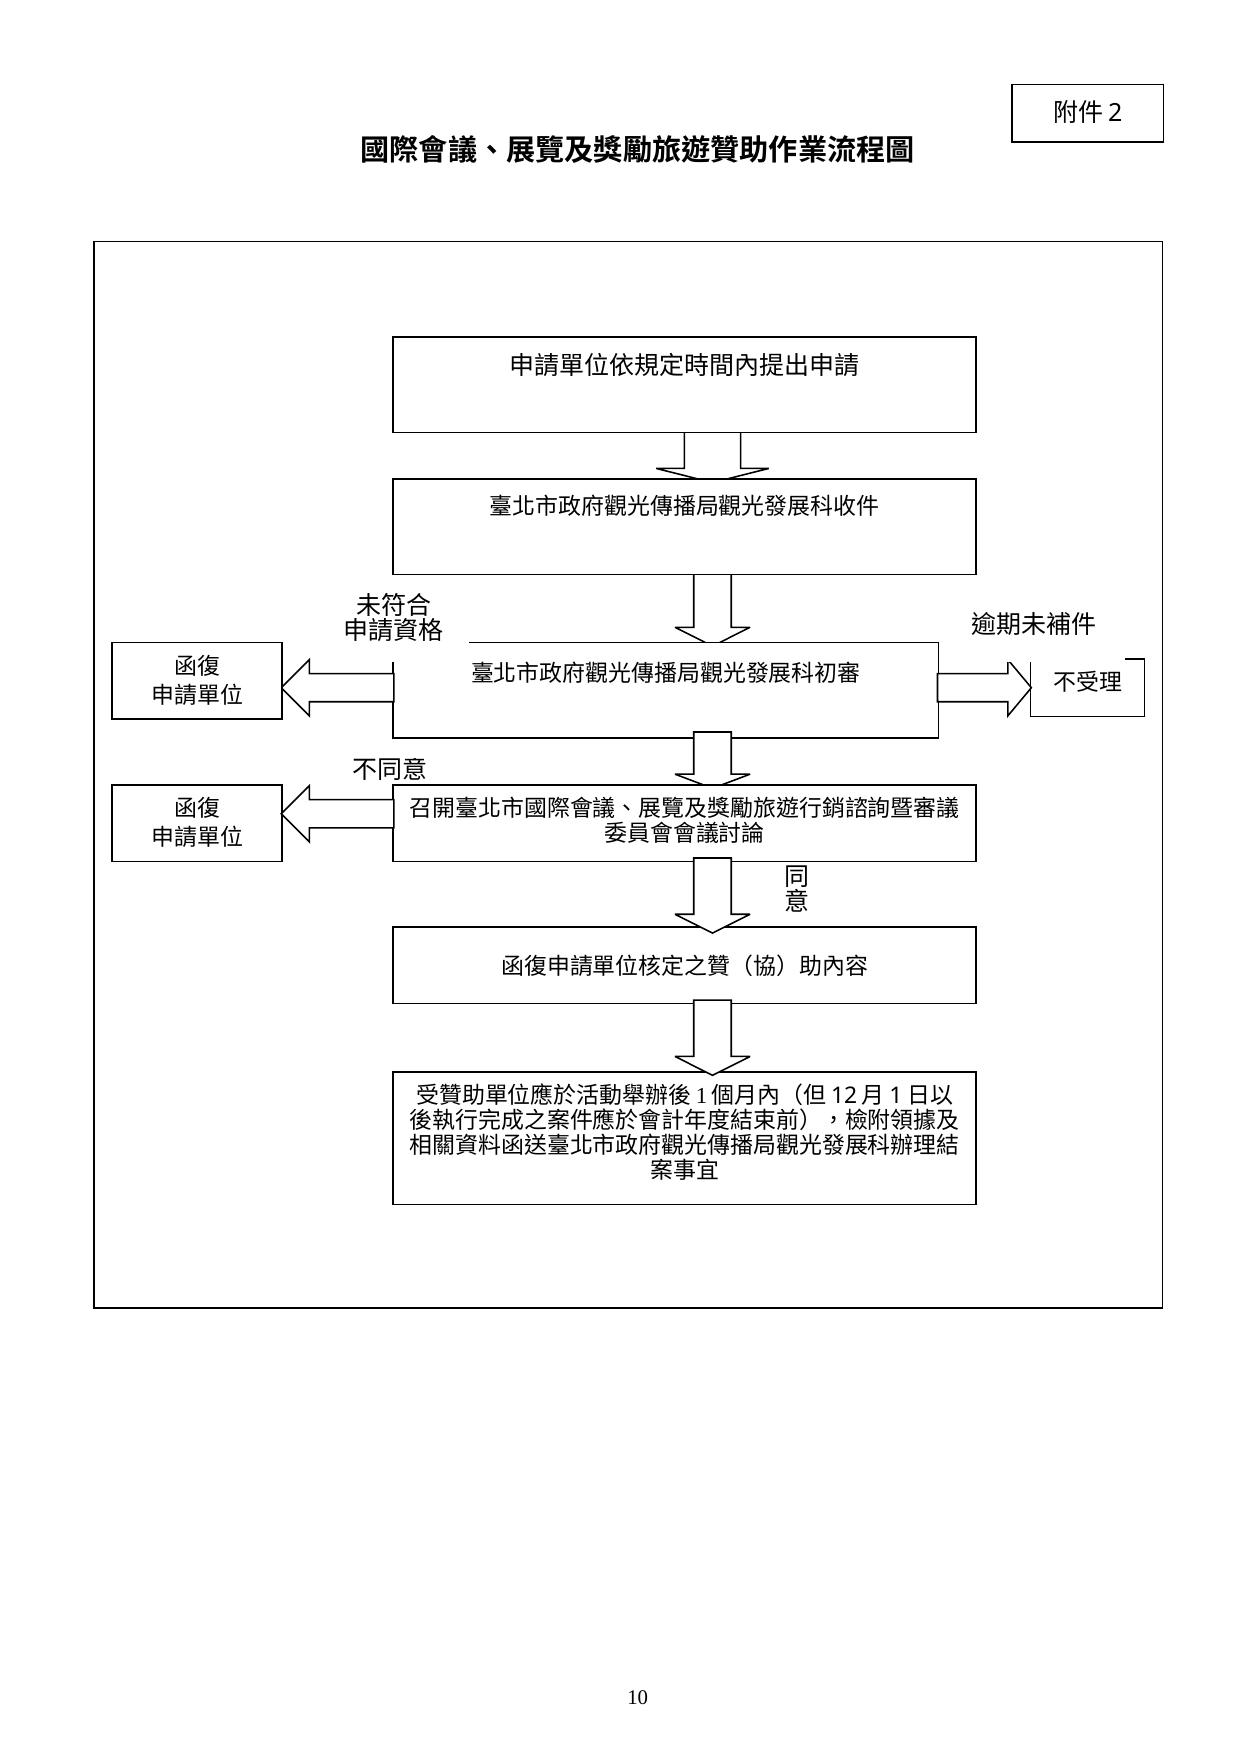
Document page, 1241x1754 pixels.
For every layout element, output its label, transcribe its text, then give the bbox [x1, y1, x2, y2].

text 函復申請單位核定之贊（協）助內容 [409, 954, 960, 979]
text 意 [784, 891, 810, 916]
text 召開臺北市國際會議、展覽及獎勵旅遊行銷諮詢暨審議委員會會議討論 [409, 797, 960, 847]
text 不同意 [353, 758, 454, 781]
text 函復 [127, 655, 266, 680]
text 函復 [127, 797, 266, 822]
text 臺北市政府觀光傳播局觀光發展科初審 [409, 655, 922, 688]
text 不受理 [1046, 671, 1129, 696]
text 同 [784, 866, 810, 891]
text 國際會議、展覽及獎勵旅遊贊助作業流程圖 [150, 110, 1125, 185]
text 申請單位 [127, 826, 266, 851]
text 逾期未補件 [971, 613, 1110, 638]
text 申請資格 [334, 620, 454, 645]
text 申請單位依規定時間內提出申請 [409, 345, 960, 381]
text 受贊助單位應於活動舉辦後1個月內（但12月1日以後執行完成之案件應於會計年度結束前），檢附領據及相關資料函送臺北市政府觀光傳播局觀光發展科辦理結案事宜 [409, 1084, 960, 1184]
text 臺北市政府觀光傳播局觀光發展科收件 [409, 491, 960, 520]
text 未符合 [334, 595, 454, 620]
text 附件2 [1027, 92, 1147, 129]
text 申請單位 [127, 683, 266, 708]
